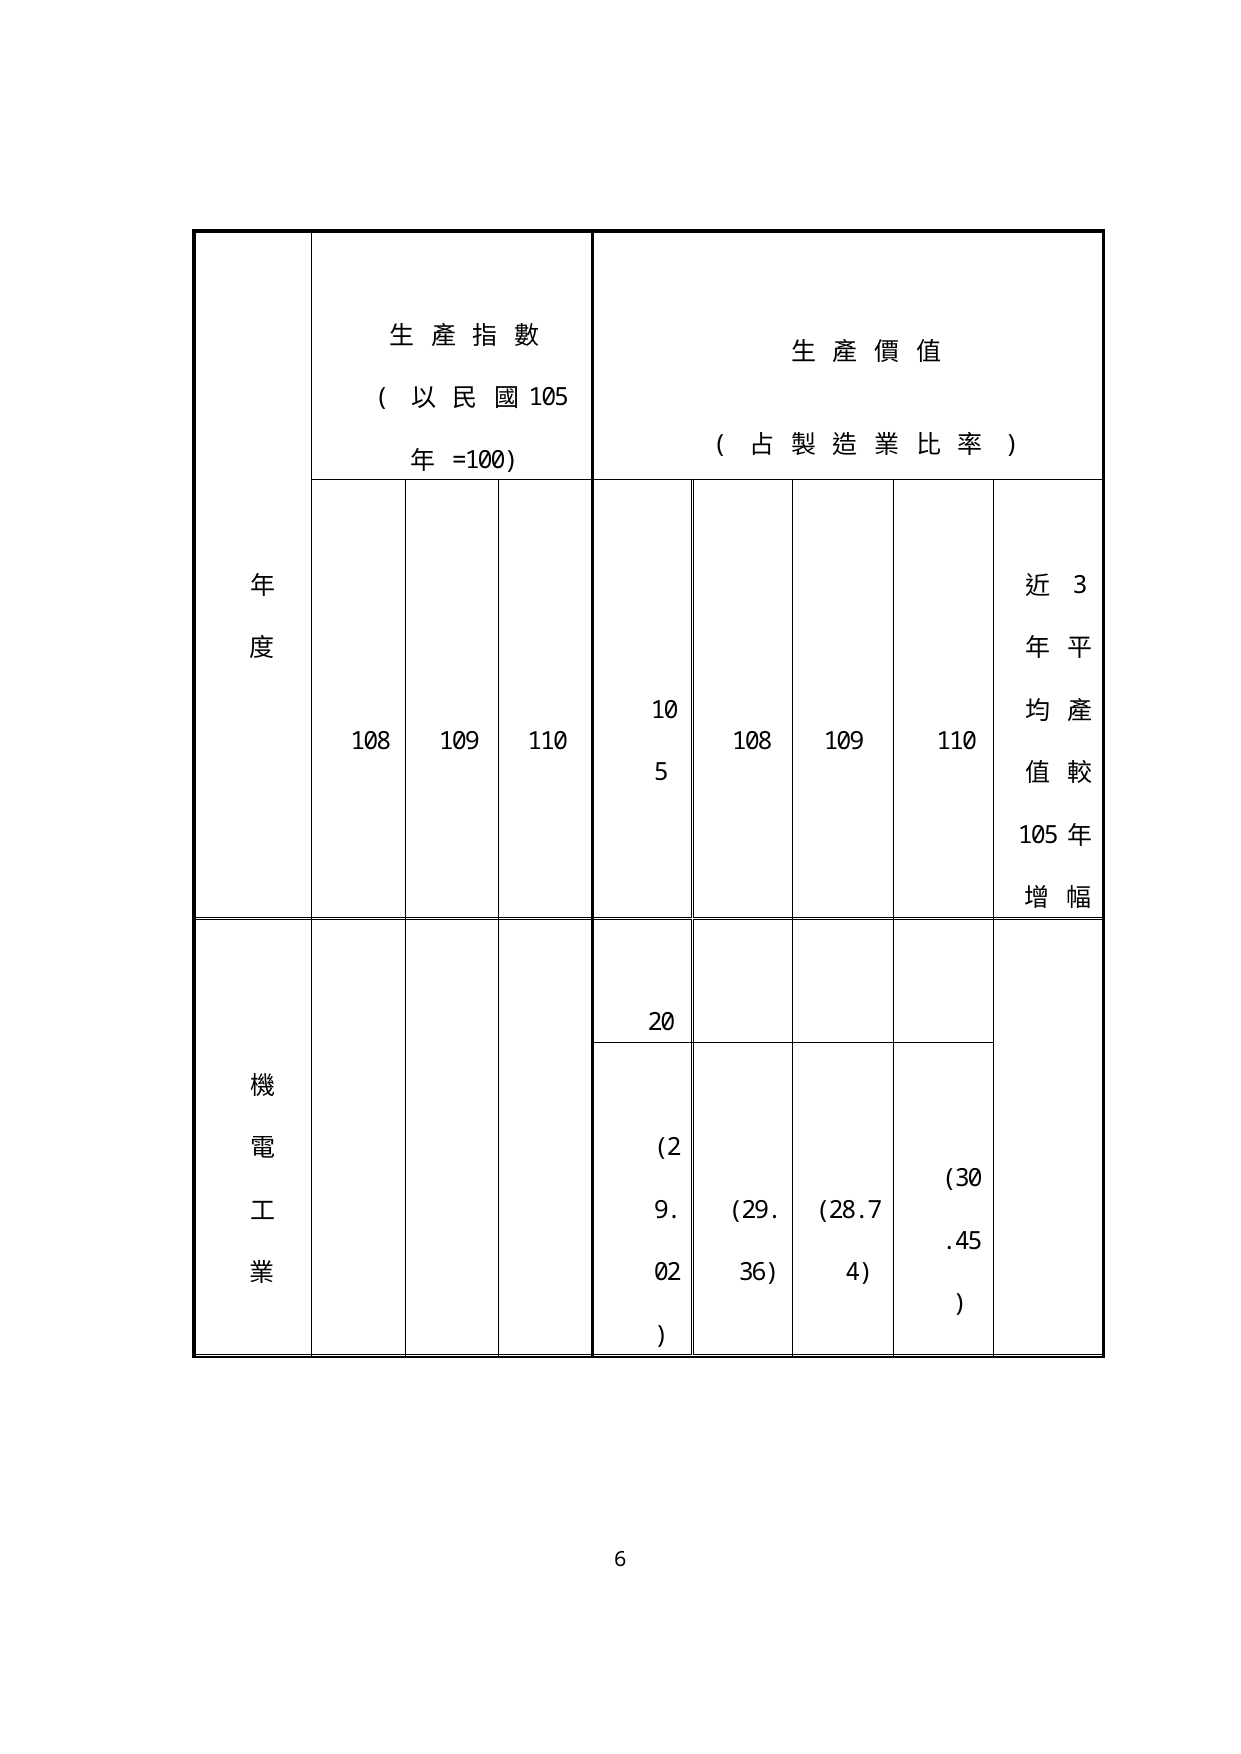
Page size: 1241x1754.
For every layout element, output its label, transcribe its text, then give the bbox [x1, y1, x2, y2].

table_cell 105 [594, 480, 691, 917]
table_cell 近3年平均產值較105年增幅 [994, 480, 1102, 917]
table_cell [894, 920, 993, 1042]
table_cell (29.02) [594, 1043, 691, 1354]
table_cell 109 [793, 480, 893, 917]
table_header 生產價值 (占製造業比率) [594, 233, 1102, 479]
table_cell (28.74) [793, 1043, 893, 1354]
table_cell (30.45) [894, 1043, 993, 1354]
table_cell 20 [594, 920, 691, 1042]
table_cell [499, 920, 591, 1354]
table_cell 機電工業 [196, 920, 311, 1354]
table_cell [406, 920, 498, 1354]
table_cell [793, 920, 893, 1042]
table_cell 110 [894, 480, 993, 917]
table_cell (29.36) [694, 1043, 792, 1354]
table_cell 108 [312, 480, 405, 917]
table_cell 108 [694, 480, 792, 917]
table_cell 110 [499, 480, 591, 917]
table_cell [994, 920, 1102, 1354]
table_header 年度 [196, 233, 311, 917]
table_header 生產指數 (以民國105年=100) [312, 233, 591, 479]
table_cell 109 [406, 480, 498, 917]
table_cell [312, 920, 405, 1354]
table_cell [694, 920, 792, 1042]
